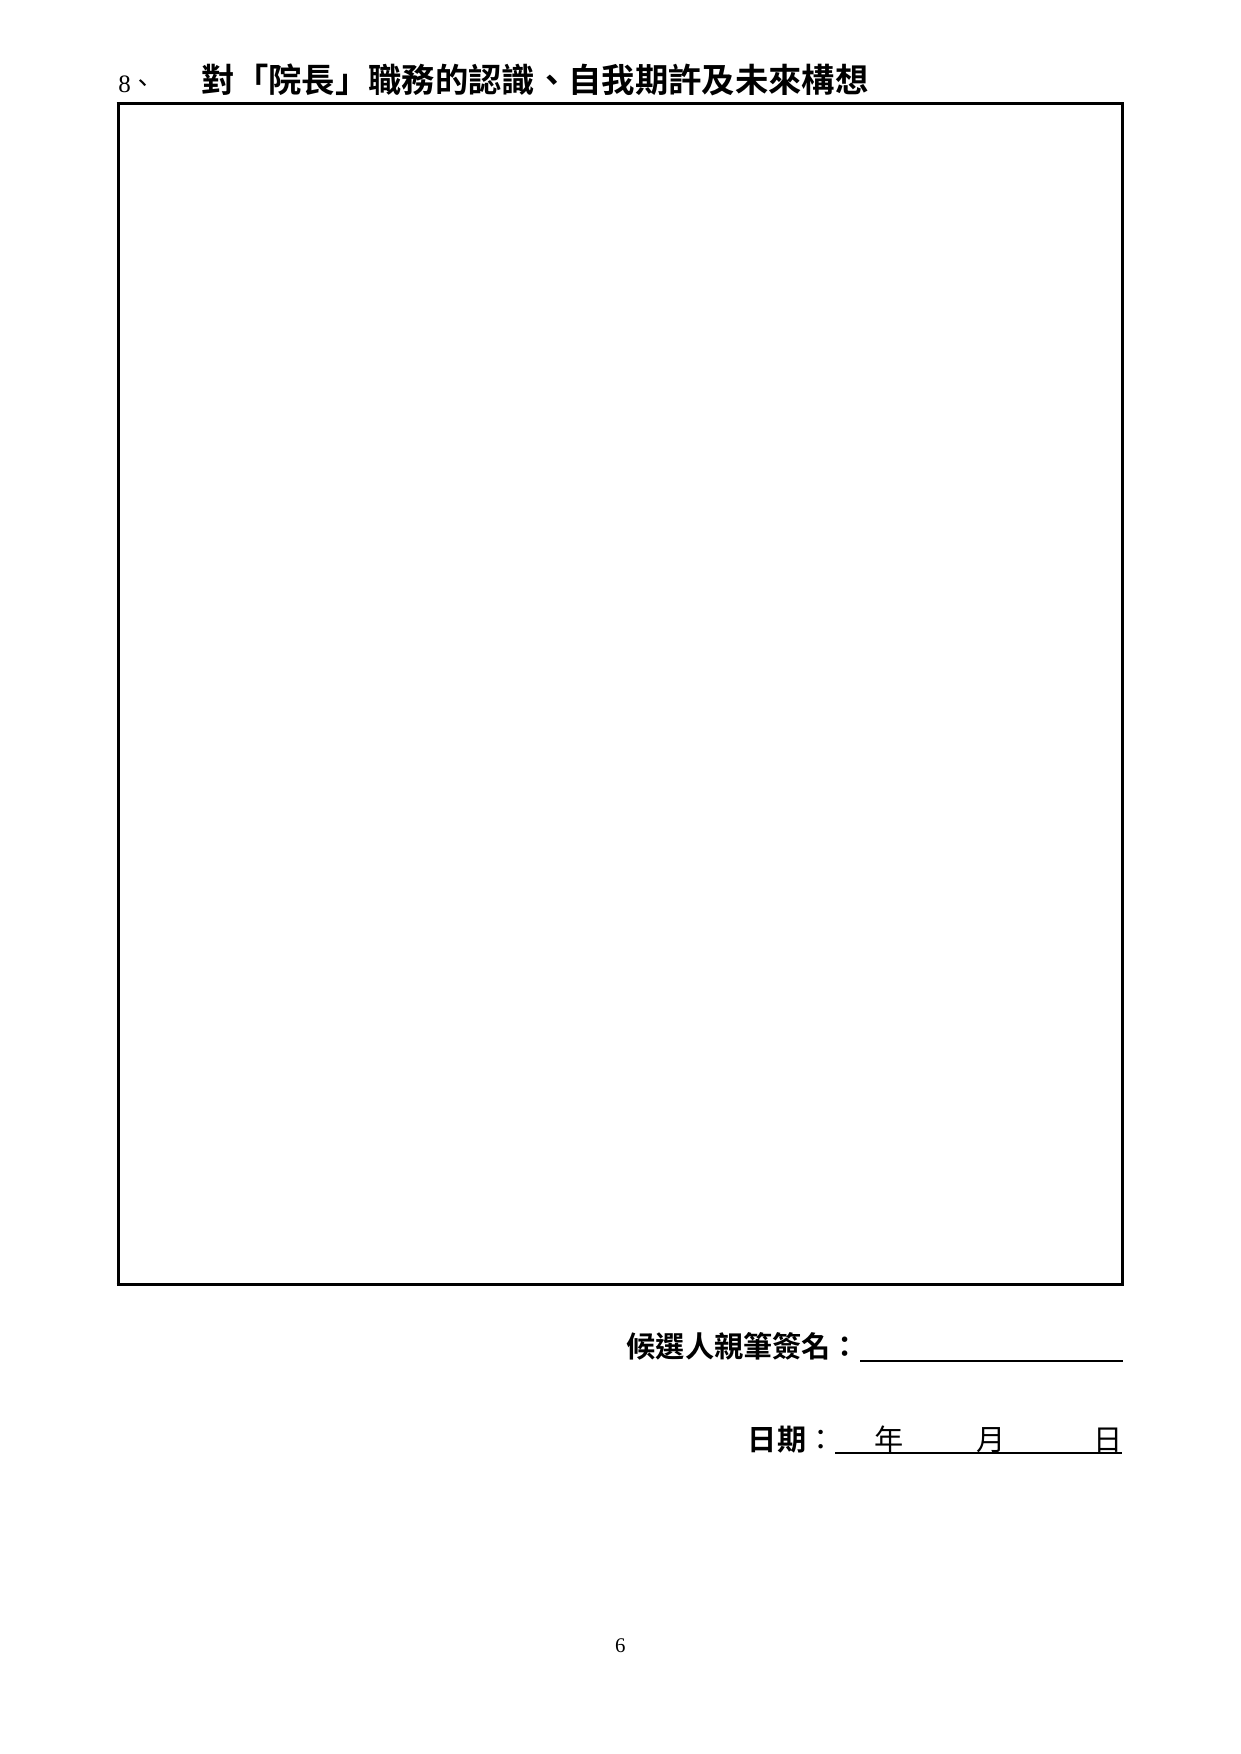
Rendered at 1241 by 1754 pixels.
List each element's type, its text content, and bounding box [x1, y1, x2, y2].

list 對「院長」職務的認識、自我期許及未來構想 [118, 54, 1122, 102]
text 候選人親筆簽名： [118, 1324, 1122, 1366]
text 日期： 年 月 日 [118, 1416, 1122, 1458]
table_header [120, 105, 1121, 1283]
